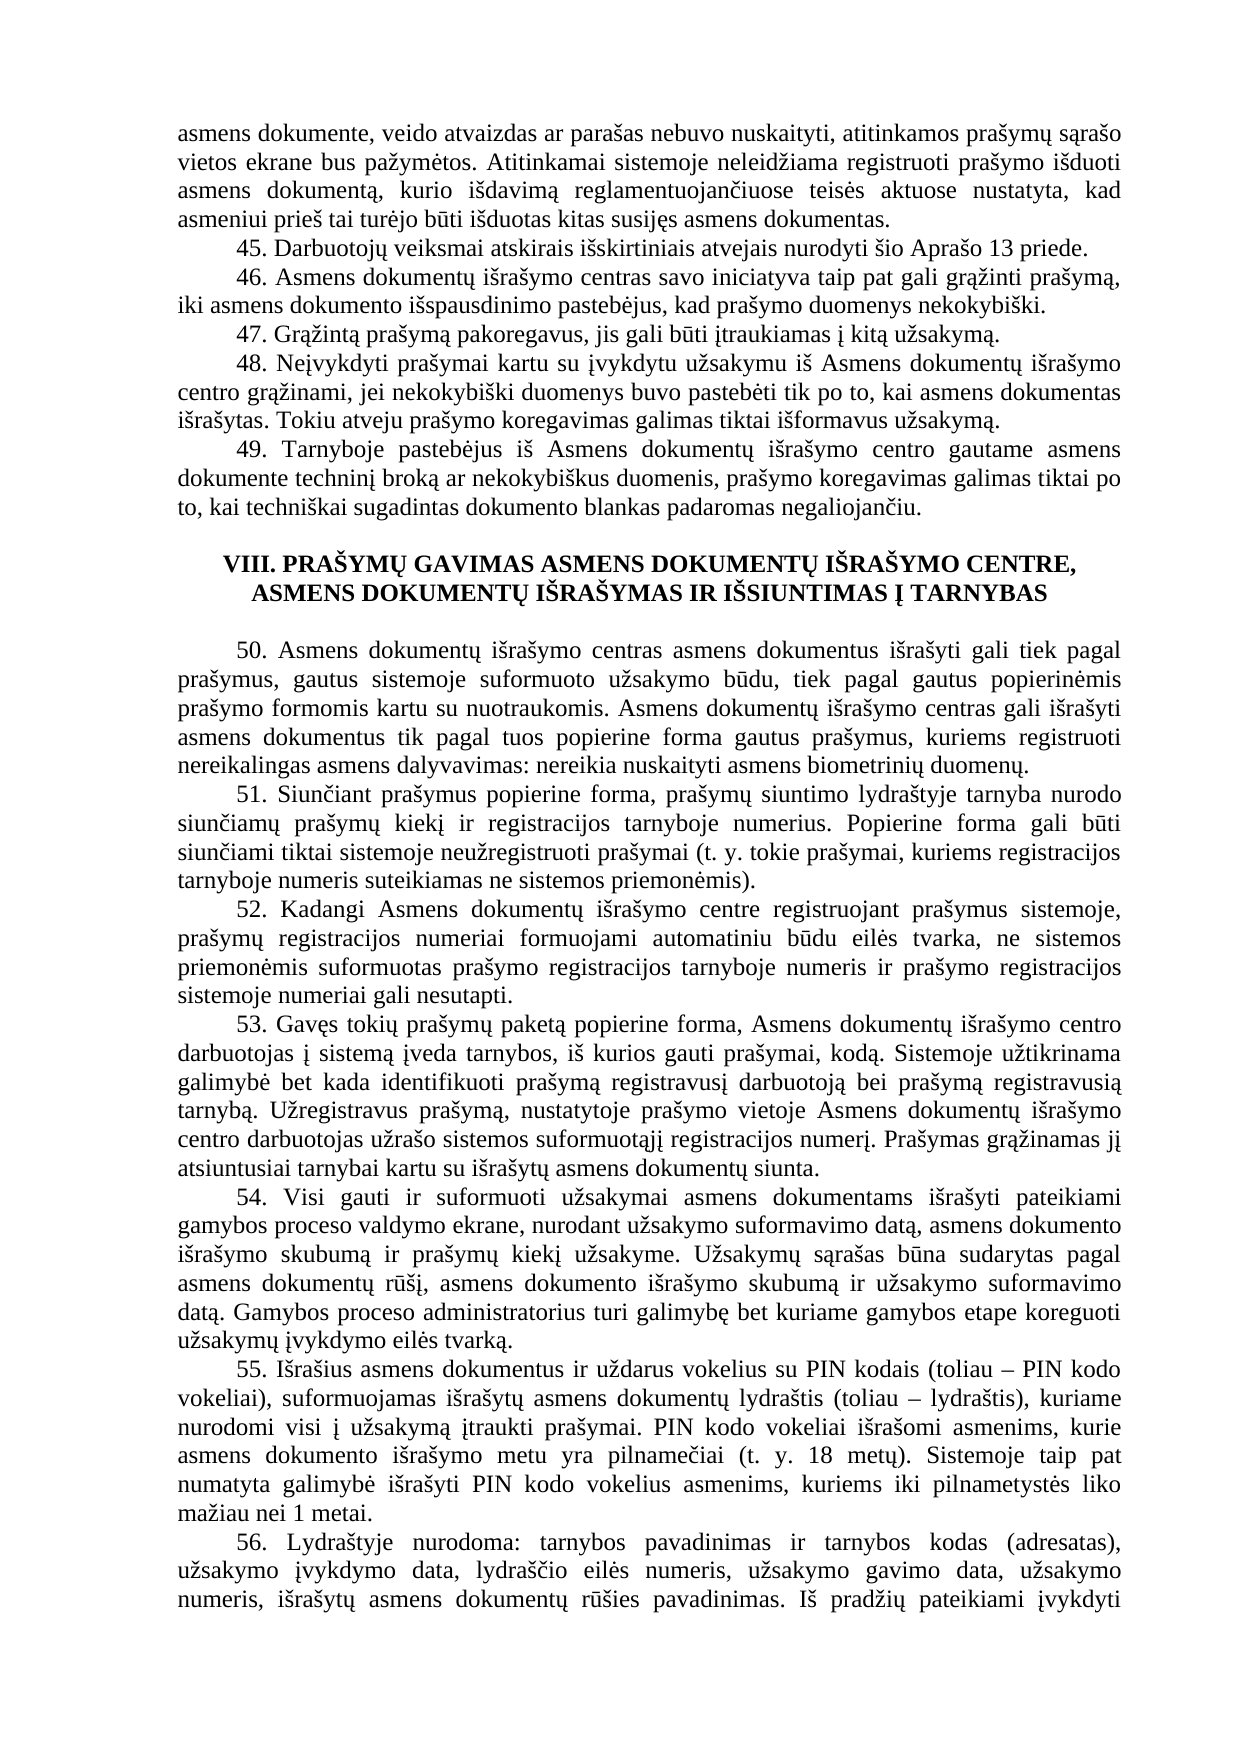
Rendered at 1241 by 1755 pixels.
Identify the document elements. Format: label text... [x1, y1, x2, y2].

text 46. Asmens dokumentų išrašymo centras savo iniciatyva taip pat gali grąžinti prašymą, iki asmens dokumento išspausdinimo pastebėjus, kad prašymo duomenys nekokybiški. [177, 262, 1122, 319]
text 47. Grąžintą prašymą pakoregavus, jis gali būti įtraukiamas į kitą užsakymą. [177, 319, 1122, 348]
text 49. Tarnyboje pastebėjus iš Asmens dokumentų išrašymo centro gautame asmens dokumente techninį broką ar nekokybiškus duomenis, prašymo koregavimas galimas tiktai po to, kai techniškai sugadintas dokumento blankas padaromas negaliojančiu. [177, 434, 1122, 521]
text 55. Išrašius asmens dokumentus ir uždarus vokelius su PIN kodais (toliau – PIN kodo vokeliai), suformuojamas išrašytų asmens dokumentų lydraštis (toliau – lydraštis), kuriame nurodomi visi į užsakymą įtraukti prašymai. PIN kodo vokeliai išrašomi asmenims, kurie asmens dokumento išrašymo metu yra pilnamečiai (t. y. 18 metų). Sistemoje taip pat numatyta galimybė išrašyti PIN kodo vokelius asmenims, kuriems iki pilnametystės liko mažiau nei 1 metai. [177, 1354, 1122, 1527]
text 53. Gavęs tokių prašymų paketą popierine forma, Asmens dokumentų išrašymo centro darbuotojas į sistemą įveda tarnybos, iš kurios gauti prašymai, kodą. Sistemoje užtikrinama galimybė bet kada identifikuoti prašymą registravusį darbuotoją bei prašymą registravusią tarnybą. Užregistravus prašymą, nustatytoje prašymo vietoje Asmens dokumentų išrašymo centro darbuotojas užrašo sistemos suformuotąjį registracijos numerį. Prašymas grąžinamas jį atsiuntusiai tarnybai kartu su išrašytų asmens dokumentų siunta. [177, 1009, 1122, 1182]
text 50. Asmens dokumentų išrašymo centras asmens dokumentus išrašyti gali tiek pagal prašymus, gautus sistemoje suformuoto užsakymo būdu, tiek pagal gautus popierinėmis prašymo formomis kartu su nuotraukomis. Asmens dokumentų išrašymo centras gali išrašyti asmens dokumentus tik pagal tuos popierine forma gautus prašymus, kuriems registruoti nereikalingas asmens dalyvavimas: nereikia nuskaityti asmens biometrinių duomenų. [177, 636, 1122, 779]
text 52. Kadangi Asmens dokumentų išrašymo centre registruojant prašymus sistemoje, prašymų registracijos numeriai formuojami automatiniu būdu eilės tvarka, ne sistemos priemonėmis suformuotas prašymo registracijos tarnyboje numeris ir prašymo registracijos sistemoje numeriai gali nesutapti. [177, 894, 1122, 1009]
text asmens dokumente, veido atvaizdas ar parašas nebuvo nuskaityti, atitinkamos prašymų sąrašo vietos ekrane bus pažymėtos. Atitinkamai sistemoje neleidžiama registruoti prašymo išduoti asmens dokumentą, kurio išdavimą reglamentuojančiuose teisės aktuose nustatyta, kad asmeniui prieš tai turėjo būti išduotas kitas susijęs asmens dokumentas. [177, 118, 1122, 233]
text VIII. PRAŠYMŲ GAVIMAS ASMENS DOKUMENTŲ IŠRAŠYMO CENTRE, ASMENS DOKUMENTŲ IŠRAŠYMAS IR IŠSIUNTIMAS Į TARNYBAS [177, 549, 1122, 607]
text 45. Darbuotojų veiksmai atskirais išskirtiniais atvejais nurodyti šio Aprašo 13 priede. [177, 233, 1122, 262]
text 54. Visi gauti ir suformuoti užsakymai asmens dokumentams išrašyti pateikiami gamybos proceso valdymo ekrane, nurodant užsakymo suformavimo datą, asmens dokumento išrašymo skubumą ir prašymų kiekį užsakyme. Užsakymų sąrašas būna sudarytas pagal asmens dokumentų rūšį, asmens dokumento išrašymo skubumą ir užsakymo suformavimo datą. Gamybos proceso administratorius turi galimybę bet kuriame gamybos etape koreguoti užsakymų įvykdymo eilės tvarką. [177, 1182, 1122, 1354]
text 48. Neįvykdyti prašymai kartu su įvykdytu užsakymu iš Asmens dokumentų išrašymo centro grąžinami, jei nekokybiški duomenys buvo pastebėti tik po to, kai asmens dokumentas išrašytas. Tokiu atveju prašymo koregavimas galimas tiktai išformavus užsakymą. [177, 348, 1122, 434]
text 56. Lydraštyje nurodoma: tarnybos pavadinimas ir tarnybos kodas (adresatas), užsakymo įvykdymo data, lydraščio eilės numeris, užsakymo gavimo data, užsakymo numeris, išrašytų asmens dokumentų rūšies pavadinimas. Iš pradžių pateikiami įvykdyti [177, 1527, 1122, 1613]
text 51. Siunčiant prašymus popierine forma, prašymų siuntimo lydraštyje tarnyba nurodo siunčiamų prašymų kiekį ir registracijos tarnyboje numerius. Popierine forma gali būti siunčiami tiktai sistemoje neužregistruoti prašymai (t. y. tokie prašymai, kuriems registracijos tarnyboje numeris suteikiamas ne sistemos priemonėmis). [177, 779, 1122, 894]
